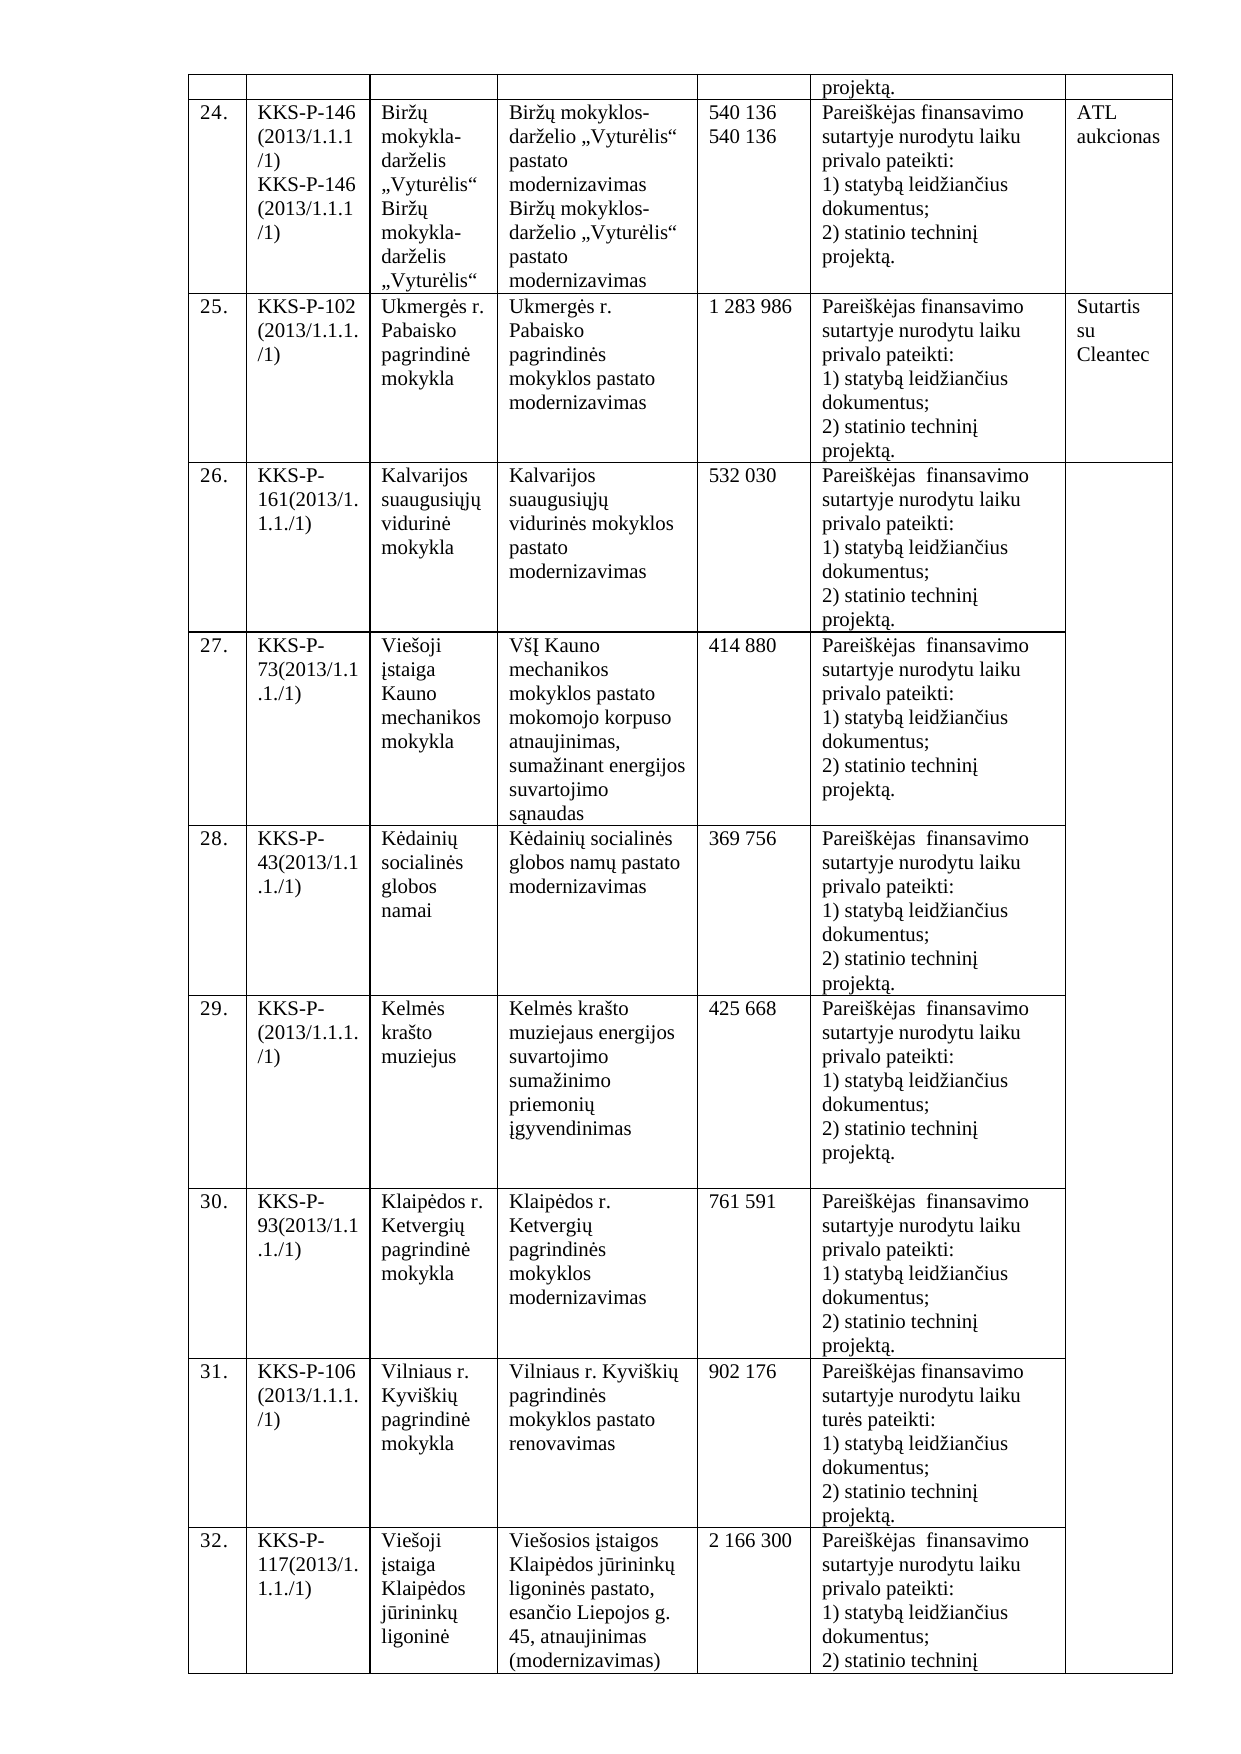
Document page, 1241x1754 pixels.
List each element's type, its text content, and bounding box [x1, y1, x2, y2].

table_cell [698, 75, 810, 99]
table_cell Viešoji įstaiga Klaipėdos jūrininkų ligoninė [371, 1528, 497, 1672]
table_cell 1 283 986 [698, 294, 810, 462]
table_cell Pareiškėjas finansavimo sutartyje nurodytu laiku privalo pateikti: 1) statybą leidžiančius dokumentus; 2) statinio techninį projektą. [811, 826, 1065, 994]
table_cell KKS-P-73(2013/1.1.1./1) [247, 633, 369, 825]
table_cell [247, 75, 369, 99]
table_cell Klaipėdos r. Ketvergių pagrindinė mokykla [371, 1189, 497, 1357]
table_cell [498, 75, 697, 99]
table_cell 902 176 [698, 1359, 810, 1527]
table_cell [1066, 463, 1172, 1672]
table_cell 414 880 [698, 633, 810, 825]
table_cell KKS-P-117(2013/1.1.1./1) [247, 1528, 369, 1672]
table_cell Pareiškėjas finansavimo sutartyje nurodytu laiku privalo pateikti: 1) statybą leidžiančius dokumentus; 2) statinio techninį projektą. [811, 294, 1065, 462]
table_cell Pareiškėjas finansavimo sutartyje nurodytu laiku privalo pateikti: 1) statybą leidžiančius dokumentus; 2) statinio techninį [811, 1528, 1065, 1672]
table_cell Ukmergės r. Pabaisko pagrindinė mokykla [371, 294, 497, 462]
table_cell 27. [189, 633, 246, 825]
table_cell Pareiškėjas finansavimo sutartyje nurodytu laiku privalo pateikti: 1) statybą leidžiančius dokumentus; 2) statinio techninį projektą. [811, 463, 1065, 631]
table_cell 540 136 540 136 [698, 100, 810, 292]
table_cell projektą. [811, 75, 1065, 99]
table_cell 425 668 [698, 996, 810, 1188]
table_cell KKS-P-93(2013/1.1.1./1) [247, 1189, 369, 1357]
table_cell Pareiškėjas finansavimo sutartyje nurodytu laiku privalo pateikti: 1) statybą leidžiančius dokumentus; 2) statinio techninį projektą. [811, 1189, 1065, 1357]
table_cell 29. [189, 996, 246, 1188]
table_cell 2 166 300 [698, 1528, 810, 1672]
table_cell 32. [189, 1528, 246, 1672]
table_cell [371, 75, 497, 99]
table_cell Sutartis su Cleantec [1066, 294, 1172, 462]
table_cell VšĮ Kauno mechanikos mokyklos pastato mokomojo korpuso atnaujinimas, sumažinant energijos suvartojimo sąnaudas [498, 633, 697, 825]
table_cell 369 756 [698, 826, 810, 994]
table_cell [1066, 75, 1172, 99]
table_cell 28. [189, 826, 246, 994]
table_cell Vilniaus r. Kyviškių pagrindinė mokykla [371, 1359, 497, 1527]
table_cell 31. [189, 1359, 246, 1527]
table_cell [189, 75, 246, 99]
table_cell Kėdainių socialinės globos namai [371, 826, 497, 994]
table_cell KKS-P-161(2013/1.1.1./1) [247, 463, 369, 631]
table_cell Ukmergės r. Pabaisko pagrindinės mokyklos pastato modernizavimas [498, 294, 697, 462]
table_cell KKS-P-102 (2013/1.1.1./1) [247, 294, 369, 462]
table_cell Kėdainių socialinės globos namų pastato modernizavimas [498, 826, 697, 994]
table_cell KKS-P-146 (2013/1.1.1/1) KKS-P-146 (2013/1.1.1/1) [247, 100, 369, 292]
table_cell Pareiškėjas finansavimo sutartyje nurodytu laiku privalo pateikti: 1) statybą leidžiančius dokumentus; 2) statinio techninį projektą. [811, 100, 1065, 292]
table_cell Kalvarijos suaugusiųjų vidurinė mokykla [371, 463, 497, 631]
table_cell KKS-P-106 (2013/1.1.1./1) [247, 1359, 369, 1527]
table_cell KKS-P-(2013/1.1.1./1) [247, 996, 369, 1188]
table_cell Pareiškėjas finansavimo sutartyje nurodytu laiku privalo pateikti: 1) statybą leidžiančius dokumentus; 2) statinio techninį projektą. [811, 633, 1065, 825]
table_cell 30. [189, 1189, 246, 1357]
table_cell Biržų mokykla-darželis „Vyturėlis“ Biržų mokykla-darželis „Vyturėlis“ [371, 100, 497, 292]
table_cell Pareiškėjas finansavimo sutartyje nurodytu laiku privalo pateikti: 1) statybą leidžiančius dokumentus; 2) statinio techninį projektą. [811, 996, 1065, 1188]
table_cell Kelmės krašto muziejaus energijos suvartojimo sumažinimo priemonių įgyvendinimas [498, 996, 697, 1188]
table_cell ATL aukcionas [1066, 100, 1172, 292]
table_cell 25. [189, 294, 246, 462]
table_cell Pareiškėjas finansavimo sutartyje nurodytu laiku turės pateikti: 1) statybą leidžiančius dokumentus; 2) statinio techninį projektą. [811, 1359, 1065, 1527]
table_cell Viešosios įstaigos Klaipėdos jūrininkų ligoninės pastato, esančio Liepojos g. 45, atnaujinimas (modernizavimas) [498, 1528, 697, 1672]
table_cell 26. [189, 463, 246, 631]
table_cell Viešoji įstaiga Kauno mechanikos mokykla [371, 633, 497, 825]
table_cell 532 030 [698, 463, 810, 631]
table_cell Vilniaus r. Kyviškių pagrindinės mokyklos pastato renovavimas [498, 1359, 697, 1527]
table_cell Kalvarijos suaugusiųjų vidurinės mokyklos pastato modernizavimas [498, 463, 697, 631]
table_cell Biržų mokyklos-darželio „Vyturėlis“ pastato modernizavimas Biržų mokyklos-darželio „Vyturėlis“ pastato modernizavimas [498, 100, 697, 292]
table_cell 24. [189, 100, 246, 292]
table_cell Kelmės krašto muziejus [371, 996, 497, 1188]
table_cell 761 591 [698, 1189, 810, 1357]
table_cell Klaipėdos r. Ketvergių pagrindinės mokyklos modernizavimas [498, 1189, 697, 1357]
table_cell KKS-P-43(2013/1.1.1./1) [247, 826, 369, 994]
